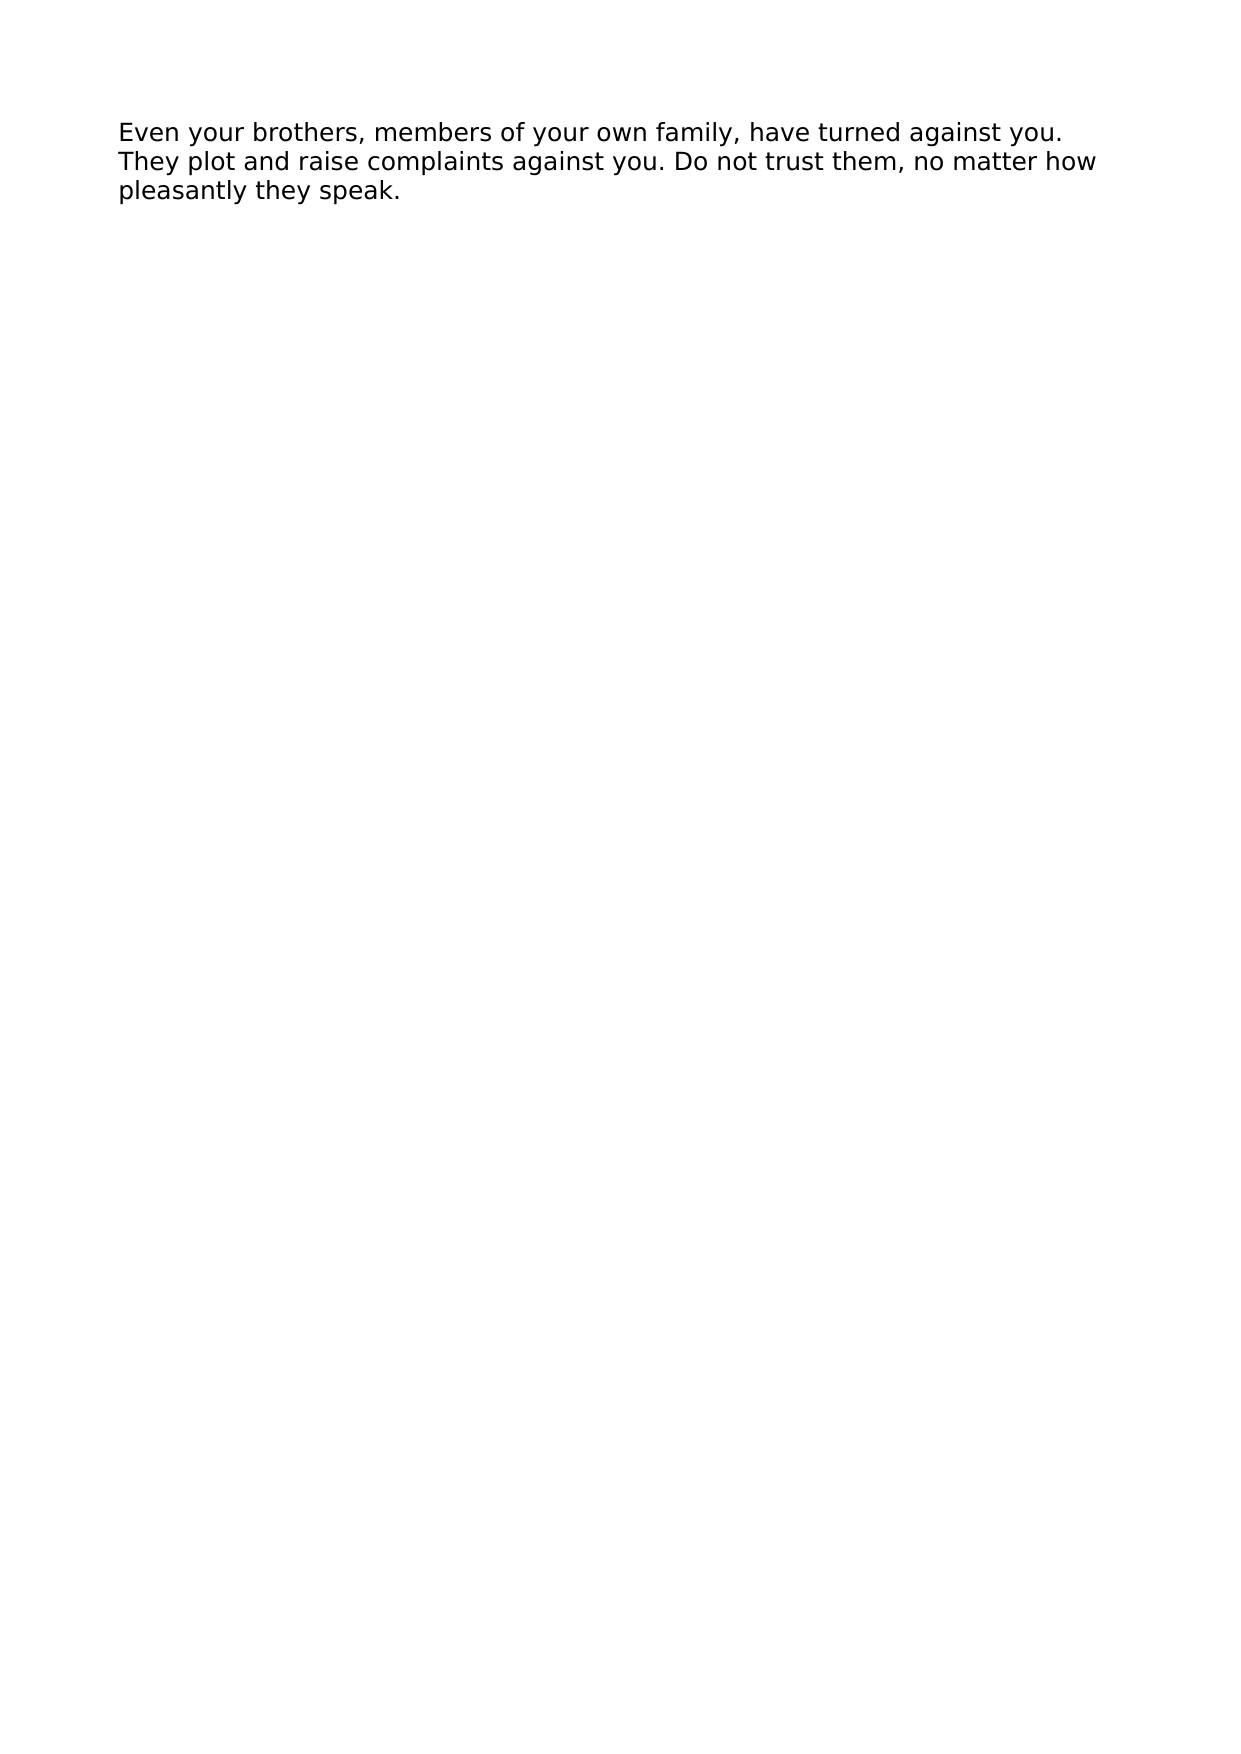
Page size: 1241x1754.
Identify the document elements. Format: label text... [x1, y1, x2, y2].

text Even your brothers, members of your own family, have turned against you. They plot and raise complaints against you. Do not trust them, no matter how pleasantly they speak. [118, 118, 1122, 206]
